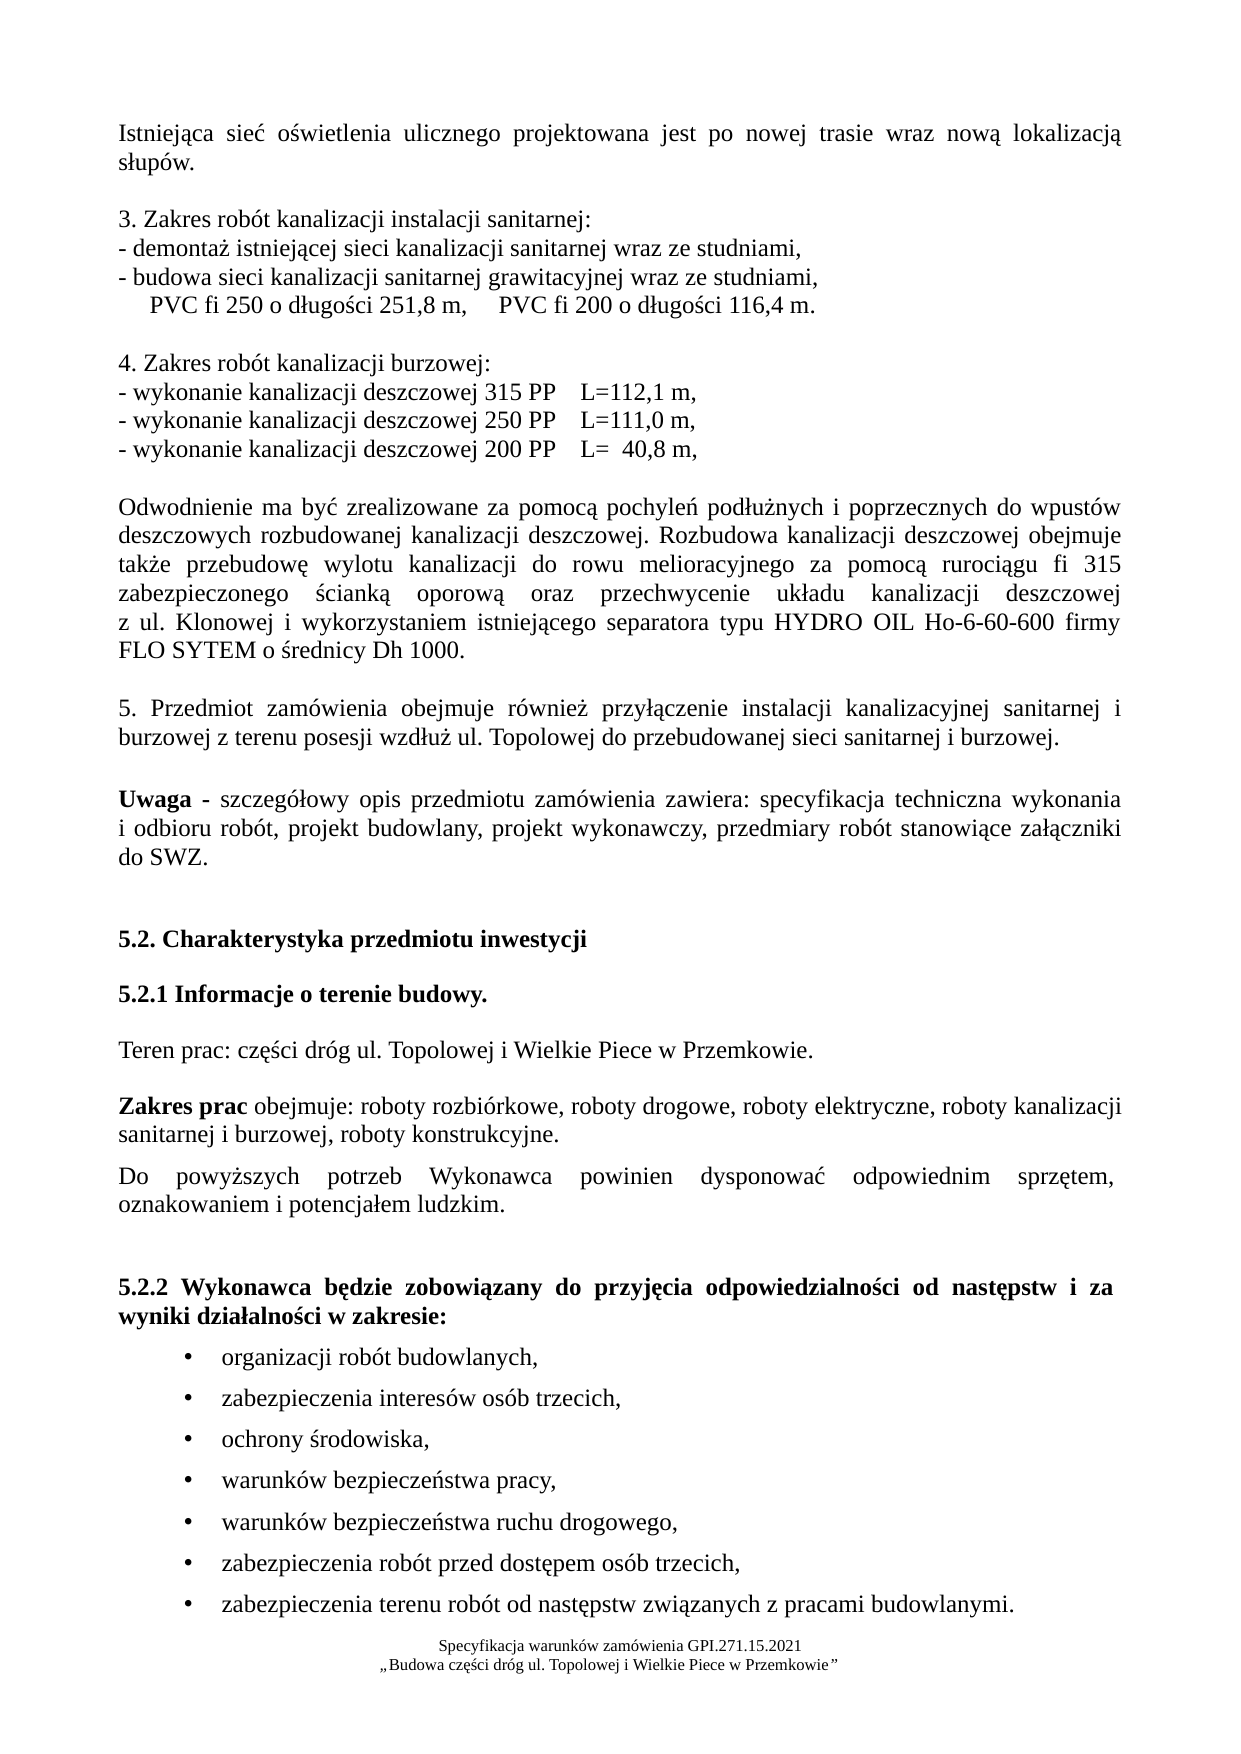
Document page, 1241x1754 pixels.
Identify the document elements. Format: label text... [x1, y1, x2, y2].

text 5. Przedmiot zamówienia obejmuje również przyłączenie instalacji kanalizacyjnej sanitarnej i burzowej z terenu posesji wzdłuż ul. Topolowej do przebudowanej sieci sanitarnej i burzowej. [118, 693, 1122, 751]
text Uwaga - szczegółowy opis przedmiotu zamówienia zawiera: specyfikacja techniczna wykonania i odbioru robót, projekt budowlany, projekt wykonawczy, przedmiary robót stanowiące załączniki do SWZ. [118, 784, 1122, 870]
list zabezpieczenia interesów osób trzecich, [184, 1383, 1122, 1412]
text - demontaż istniejącej sieci kanalizacji sanitarnej wraz ze studniami, [118, 233, 1122, 262]
text - wykonanie kanalizacji deszczowej 250 PP L=111,0 m, [118, 406, 1122, 434]
text 5.2.2 Wykonawca będzie zobowiązany do przyjęcia odpowiedzialności od następstw i za wyniki działalności w zakresie: [118, 1272, 1114, 1329]
text - wykonanie kanalizacji deszczowej 200 PP L= 40,8 m, [118, 434, 1122, 463]
list organizacji robót budowlanych, [184, 1342, 1122, 1371]
text 5.2.1 Informacje o terenie budowy. [118, 979, 1114, 1008]
text Teren prac: części dróg ul. Topolowej i Wielkie Piece w Przemkowie. [118, 1035, 1114, 1064]
text PVC fi 250 o długości 251,8 m, PVC fi 200 o długości 116,4 m. [118, 291, 1122, 319]
text Do powyższych potrzeb Wykonawca powinien dysponować odpowiednim sprzętem, oznakowaniem i potencjałem ludzkim. [118, 1161, 1114, 1218]
text - budowa sieci kanalizacji sanitarnej grawitacyjnej wraz ze studniami, [118, 262, 1122, 291]
text - wykonanie kanalizacji deszczowej 315 PP L=112,1 m, [118, 377, 1122, 406]
list zabezpieczenia robót przed dostępem osób trzecich, [184, 1548, 1122, 1577]
text 3. Zakres robót kanalizacji instalacji sanitarnej: [118, 204, 1122, 233]
text Istniejąca sieć oświetlenia ulicznego projektowana jest po nowej trasie wraz nową lokalizacją słupów. [118, 118, 1122, 176]
list warunków bezpieczeństwa ruchu drogowego, [184, 1507, 1122, 1535]
text 5.2. Charakterystyka przedmiotu inwestycji [118, 924, 1114, 953]
list warunków bezpieczeństwa pracy, [184, 1466, 1122, 1494]
list zabezpieczenia terenu robót od następstw związanych z pracami budowlanymi. [184, 1589, 1122, 1618]
text Odwodnienie ma być zrealizowane za pomocą pochyleń podłużnych i poprzecznych do wpustów deszczowych rozbudowanej kanalizacji deszczowej. Rozbudowa kanalizacji deszczowej obejmuje także przebudowę wylotu kanalizacji do rowu melioracyjnego za pomocą rurociągu fi 315 zabezpieczonego ścianką oporową oraz przechwycenie układu kanalizacji deszczowej z ul. Klonowej i wykorzystaniem istniejącego separatora typu HYDRO OIL Ho-6-60-600 firmy FLO SYTEM o średnicy Dh 1000. [118, 492, 1122, 664]
text Zakres prac obejmuje: roboty rozbiórkowe, roboty drogowe, roboty elektryczne, roboty kanalizacji sanitarnej i burzowej, roboty konstrukcyjne. [118, 1091, 1122, 1148]
text 4. Zakres robót kanalizacji burzowej: [118, 348, 1122, 377]
list ochrony środowiska, [184, 1424, 1122, 1453]
